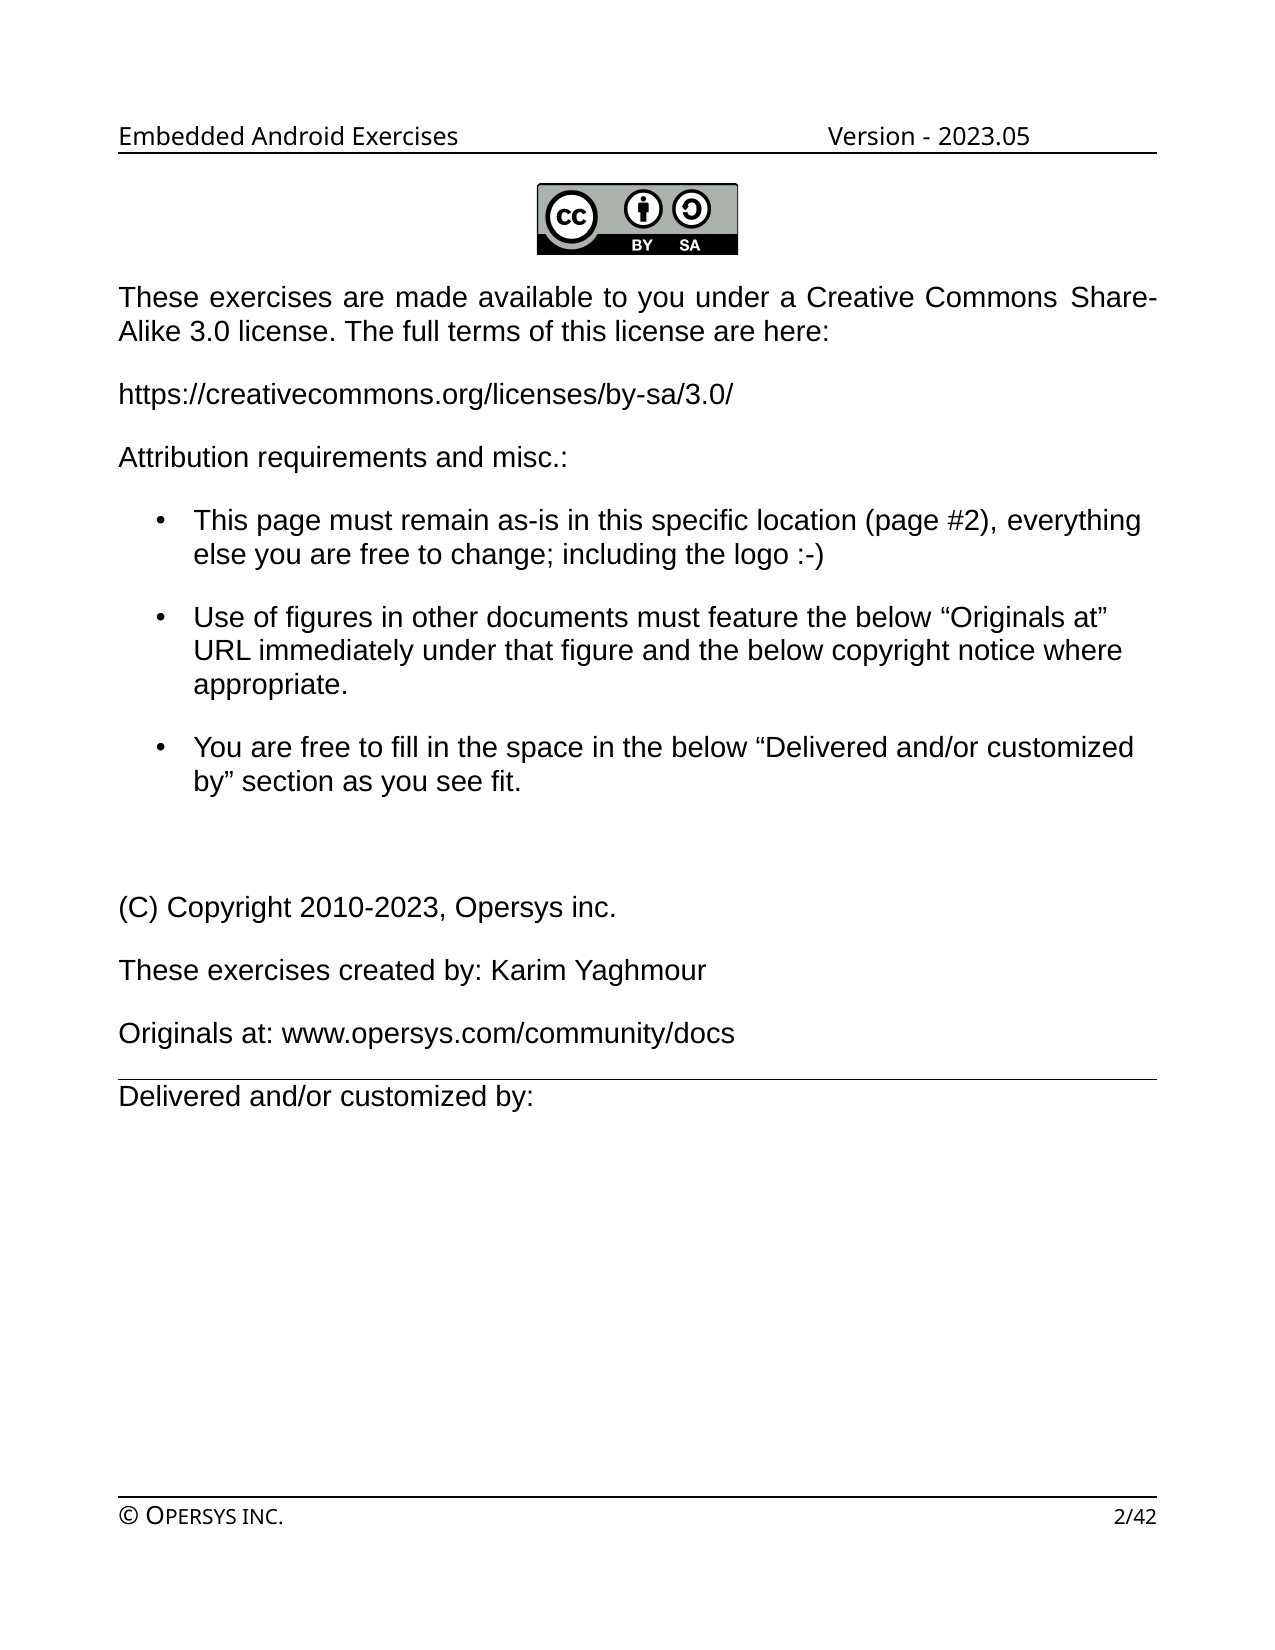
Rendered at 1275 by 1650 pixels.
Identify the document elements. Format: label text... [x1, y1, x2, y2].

text These exercises are made available to you under a Creative Commons Share-Alike 3.0 license. The full terms of this license are here: [118, 280, 1158, 347]
text These exercises created by: Karim Yaghmour [118, 953, 1157, 986]
text Originals at: www.opersys.com/community/docs [118, 1016, 1157, 1049]
list Use of figures in other documents must feature the below “Originals at” URL immediately under that figure and the below copyright notice where appropriate. [156, 600, 1157, 701]
text Attribution requirements and misc.: [118, 440, 1157, 473]
list You are free to fill in the space in the below “Delivered and/or customized by” section as you see fit. [156, 730, 1157, 797]
list This page must remain as-is in this specific location (page #2), everything else you are free to change; including the logo :-) [156, 503, 1157, 570]
text Delivered and/or customized by: [118, 1080, 1157, 1112]
picture [536, 183, 739, 255]
text https://creativecommons.org/licenses/by-sa/3.0/ [118, 377, 980, 410]
text (C) Copyright 2010-2023, Opersys inc. [118, 890, 1157, 923]
